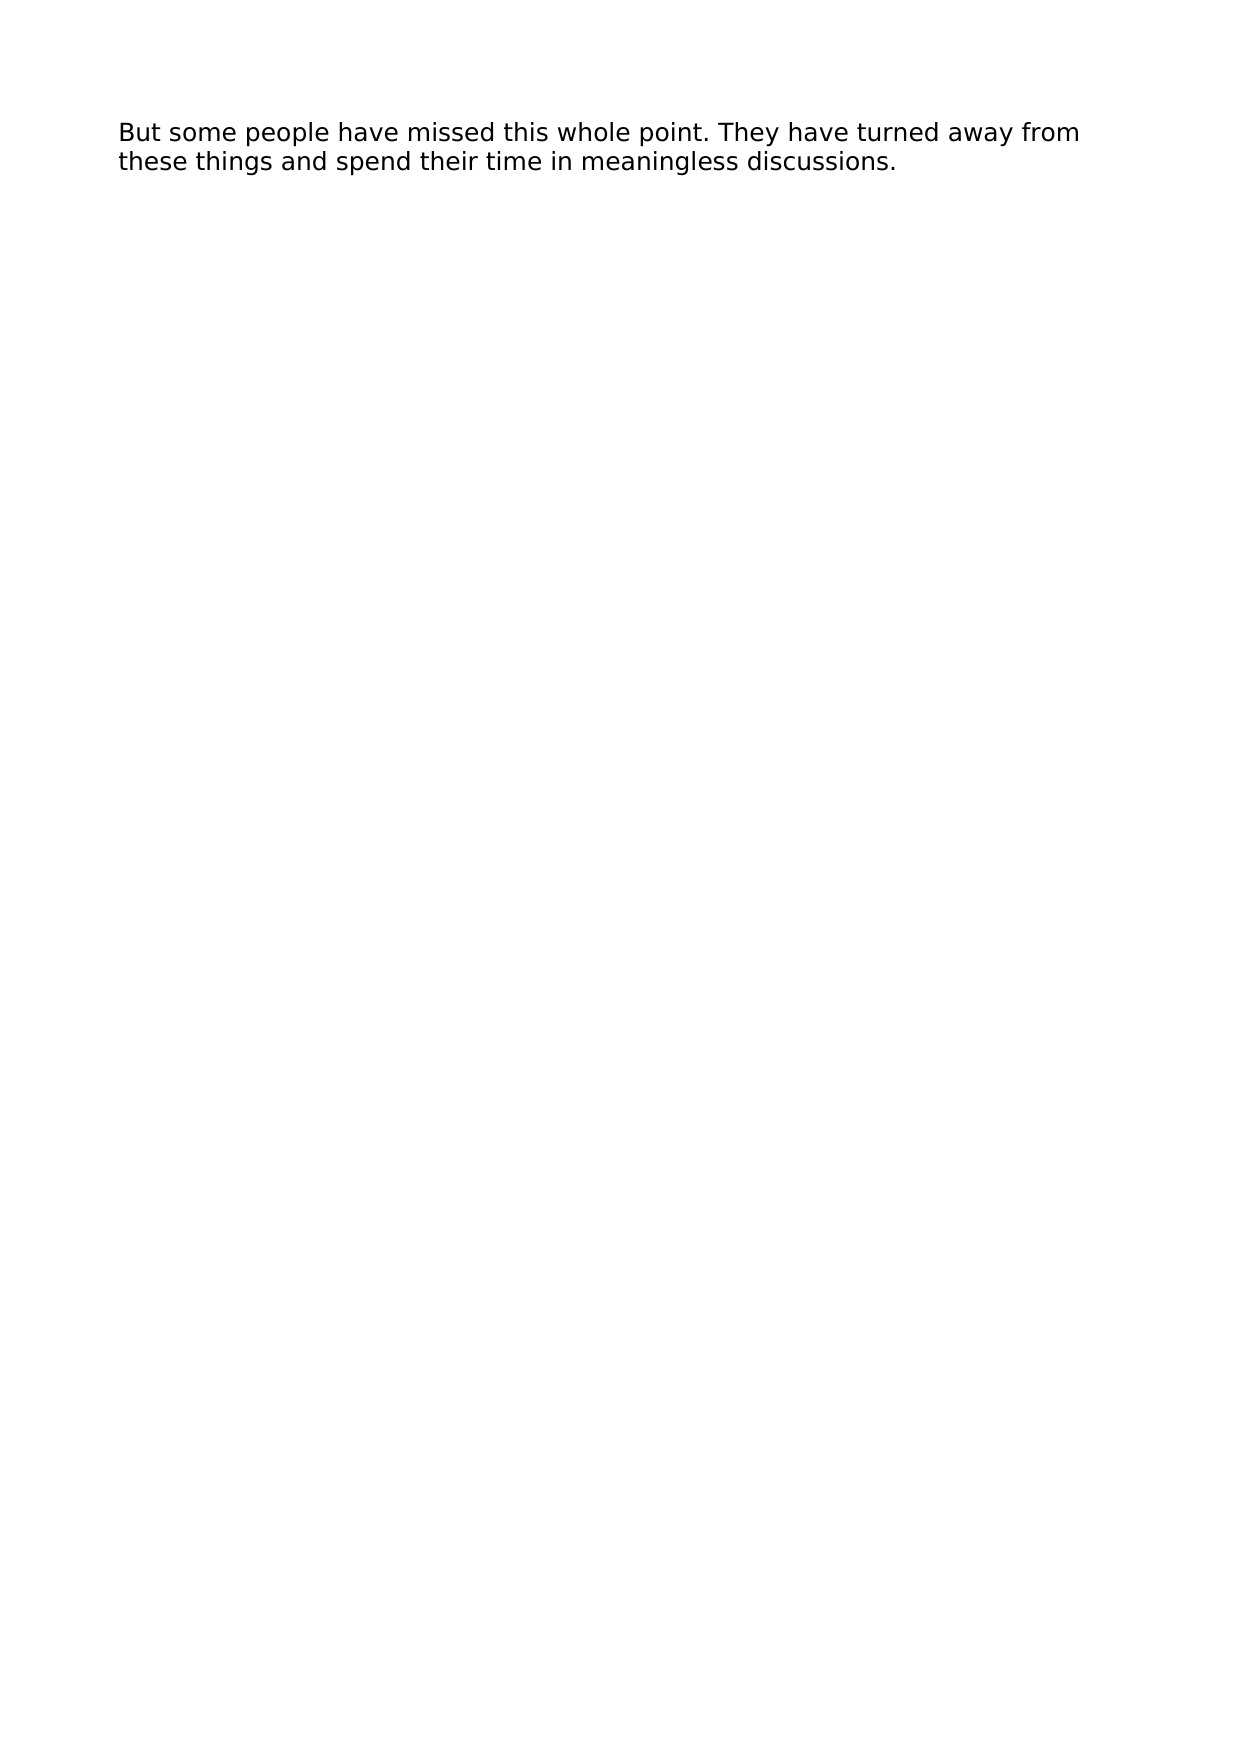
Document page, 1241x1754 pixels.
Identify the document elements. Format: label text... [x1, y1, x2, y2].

text But some people have missed this whole point. They have turned away from these things and spend their time in meaningless discussions. [118, 118, 1122, 176]
